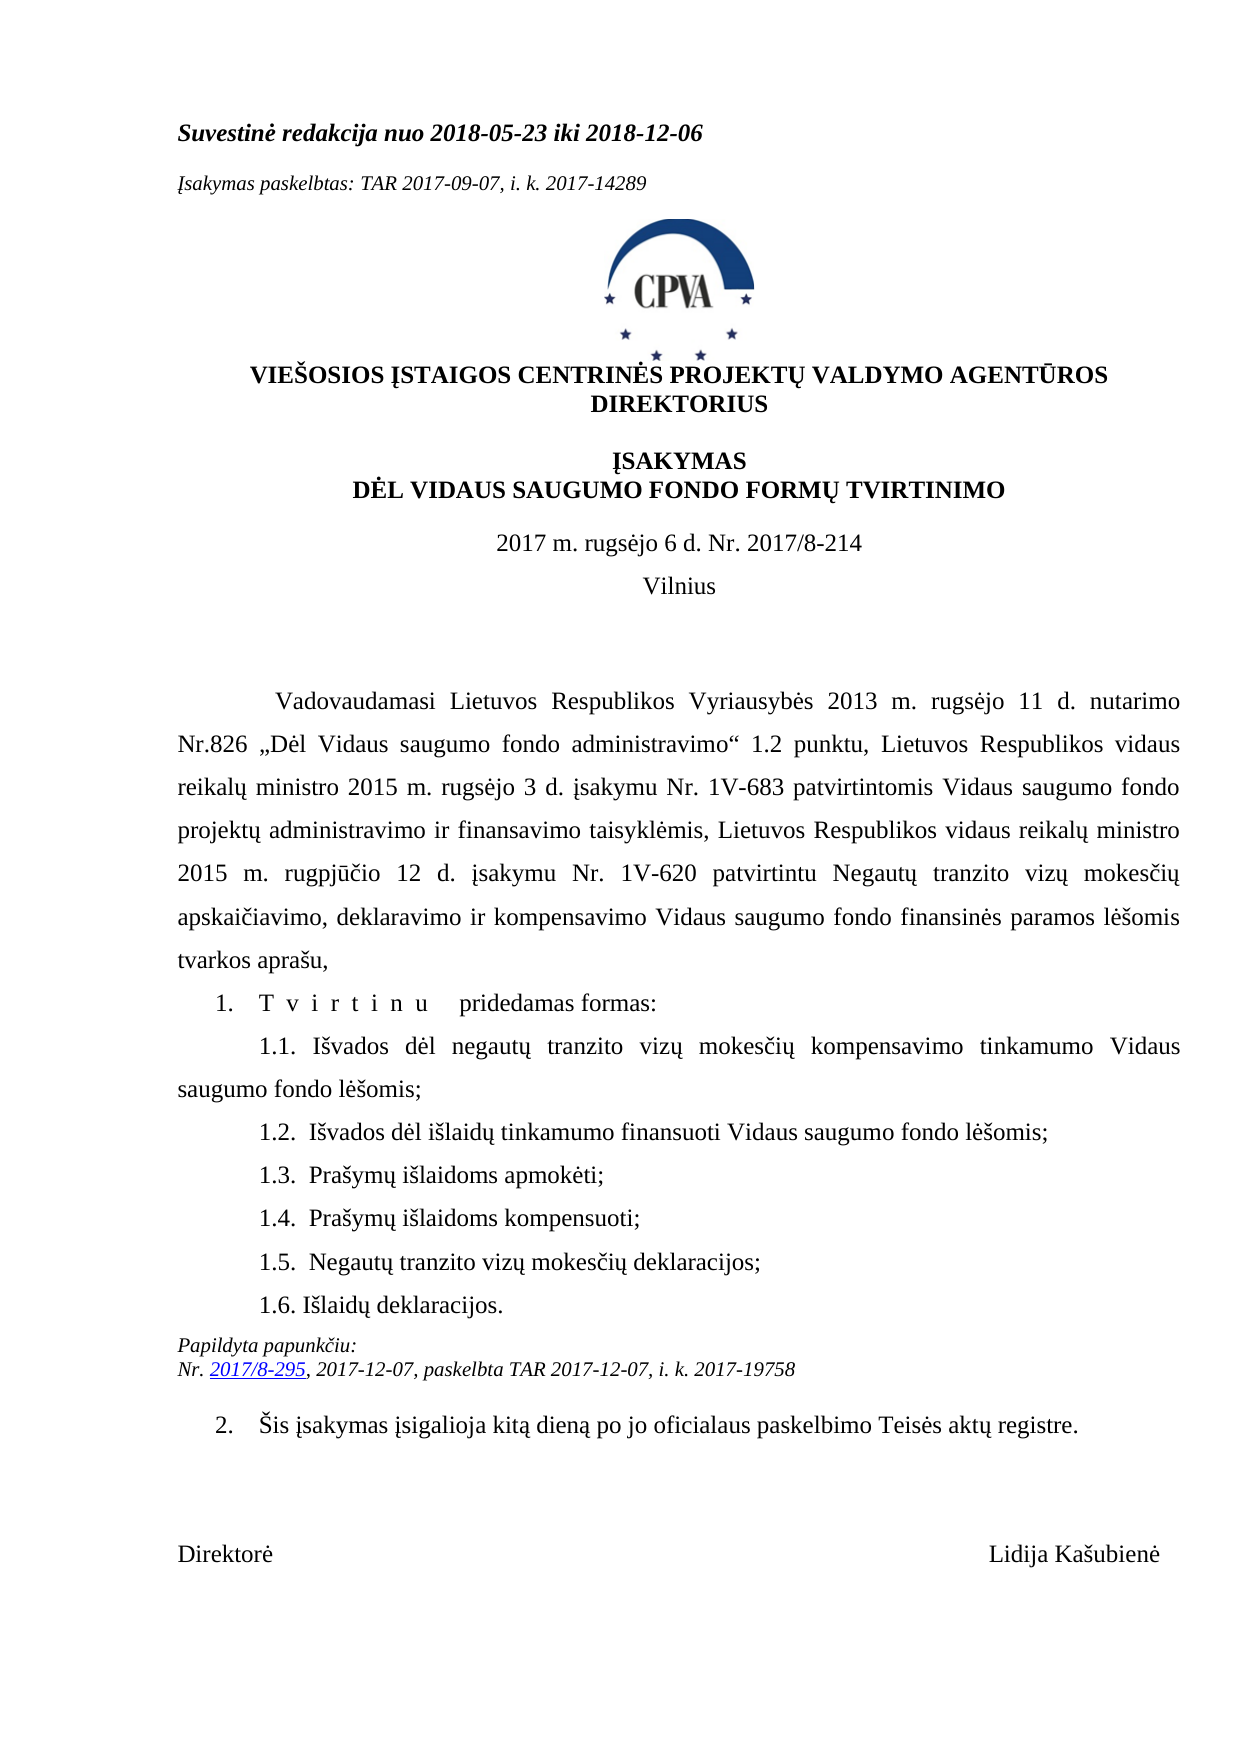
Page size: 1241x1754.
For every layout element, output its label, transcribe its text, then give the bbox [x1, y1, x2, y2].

text Vilnius [177, 571, 1181, 600]
text Nr. 2017/8-295, 2017-12-07, paskelbta TAR 2017-12-07, i. k. 2017-19758 [177, 1357, 1181, 1381]
text 1. Tvirtinu pridedamas formas: [215, 988, 1181, 1017]
text Įsakymas paskelbtas: TAR 2017-09-07, i. k. 2017-14289 [177, 171, 1181, 195]
text 1.4. Prašymų išlaidoms kompensuoti; [258, 1203, 1181, 1232]
text 1.6. Išlaidų deklaracijos. [177, 1290, 1181, 1318]
text Vadovaudamasi Lietuvos Respublikos Vyriausybės 2013 m. rugsėjo 11 d. nutarimo Nr.826 „Dėl Vidaus saugumo fondo administravimo“ 1.2 punktu, Lietuvos Respublikos vidaus reikalų ministro 2015 m. rugsėjo 3 d. įsakymu Nr. 1V-683 patvirtintomis Vidaus saugumo fondo projektų administravimo ir finansavimo taisyklėmis, Lietuvos Respublikos vidaus reikalų ministro 2015 m. rugpjūčio 12 d. įsakymu Nr. 1V-620 patvirtintu Negautų tranzito vizų mokesčių apskaičiavimo, deklaravimo ir kompensavimo Vidaus saugumo fondo finansinės paramos lėšomis tvarkos aprašu, [177, 686, 1181, 973]
text VIEŠOSIOS ĮSTAIGOS CENTRINĖS PROJEKTŲ VALDYMO AGENTŪROS [177, 360, 1181, 389]
text 2. Šis įsakymas įsigalioja kitą dieną po jo oficialaus paskelbimo Teisės aktų registre. [215, 1410, 1181, 1438]
text 2017 m. rugsėjo 6 d. Nr. 2017/8-214 [177, 528, 1181, 557]
text Papildyta papunkčiu: [177, 1333, 1181, 1357]
text DIREKTORIUS [177, 389, 1181, 418]
text 1.3. Prašymų išlaidoms apmokėti; [258, 1160, 1181, 1189]
text 1.1. Išvados dėl negautų tranzito vizų mokesčių kompensavimo tinkamumo Vidaus saugumo fondo lėšomis; [177, 1031, 1181, 1103]
text ĮSAKYMAS [177, 446, 1181, 475]
text 1.5. Negautų tranzito vizų mokesčių deklaracijos; [258, 1247, 1181, 1275]
text 1.2. Išvados dėl išlaidų tinkamumo finansuoti Vidaus saugumo fondo lėšomis; [258, 1117, 1181, 1146]
text Direktorė Lidija Kašubienė [177, 1539, 1181, 1568]
text Suvestinė redakcija nuo 2018-05-23 iki 2018-12-06 [177, 118, 1181, 147]
text DĖL VIDAUS SAUGUMO FONDO FORMŲ TVIRTINIMO [177, 475, 1181, 504]
